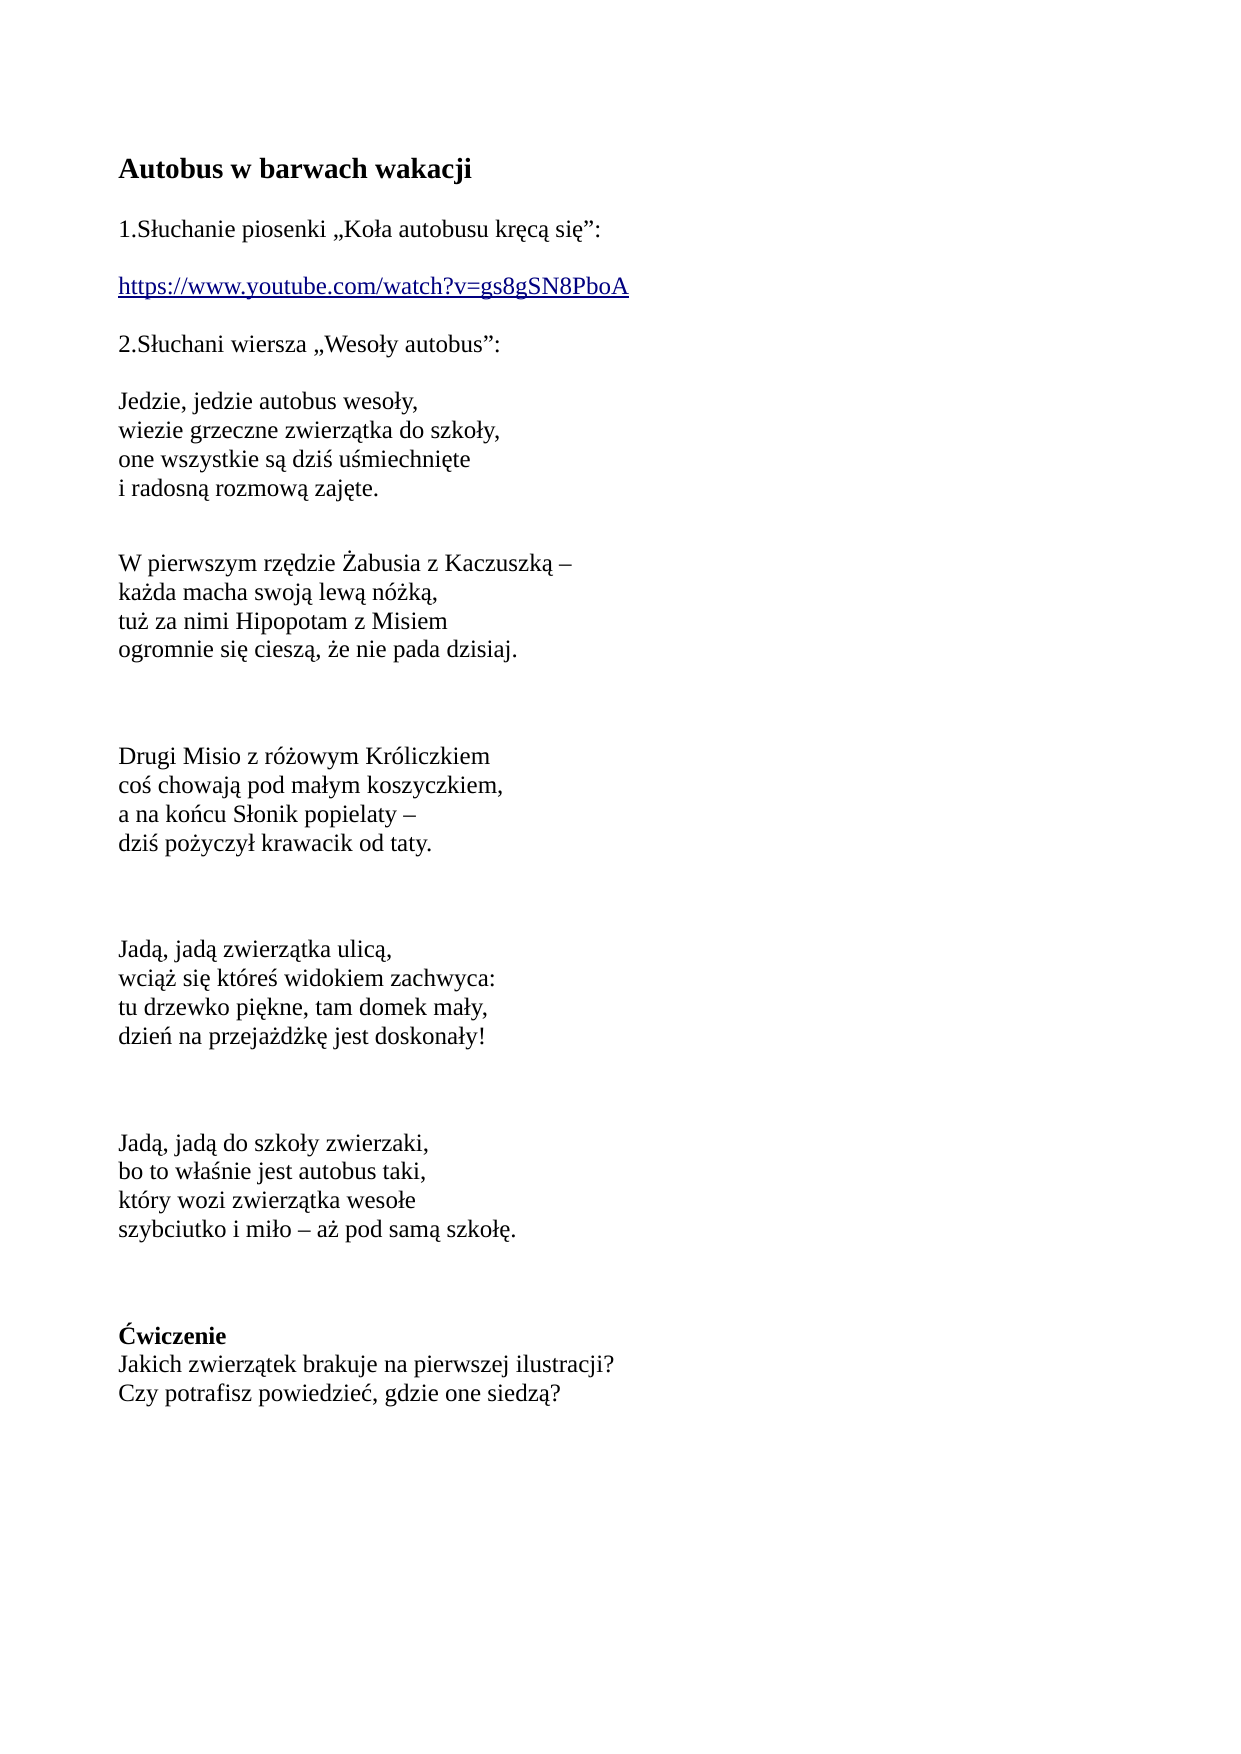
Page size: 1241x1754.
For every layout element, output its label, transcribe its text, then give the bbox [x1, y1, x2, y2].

text https://www.youtube.com/watch?v=gs8gSN8PboA [118, 271, 1122, 300]
text Jadą, jadą zwierzątka ulicą, wciąż się któreś widokiem zachwyca: tu drzewko piękne, tam domek mały, dzień na przejażdżkę jest doskonały! [118, 934, 1044, 1049]
text Jadą, jadą do szkoły zwierzaki, bo to właśnie jest autobus taki, który wozi zwierzątka wesołe szybciutko i miło – aż pod samą szkołę. [118, 1128, 1044, 1243]
text Drugi Misio z różowym Króliczkiem coś chowają pod małym koszyczkiem, a na końcu Słonik popielaty – dziś pożyczył krawacik od taty. [118, 741, 1044, 856]
text Ćwiczenie Jakich zwierzątek brakuje na pierwszej ilustracji? Czy potrafisz powiedzieć, gdzie one siedzą? [118, 1321, 1122, 1407]
text 2.Słuchani wiersza „Wesoły autobus”: [118, 329, 1122, 358]
text 1.Słuchanie piosenki „Koła autobusu kręcą się”: [118, 214, 1122, 243]
text W pierwszym rzędzie Żabusia z Kaczuszką – każda macha swoją lewą nóżką, tuż za nimi Hipopotam z Misiem ogromnie się cieszą, że nie pada dzisiaj. [118, 548, 1044, 663]
text Autobus w barwach wakacji [118, 152, 1122, 185]
text Jedzie, jedzie autobus wesoły, wiezie grzeczne zwierzątka do szkoły, one wszystkie są dziś uśmiechnięte i radosną rozmową zajęte. [118, 358, 1122, 501]
